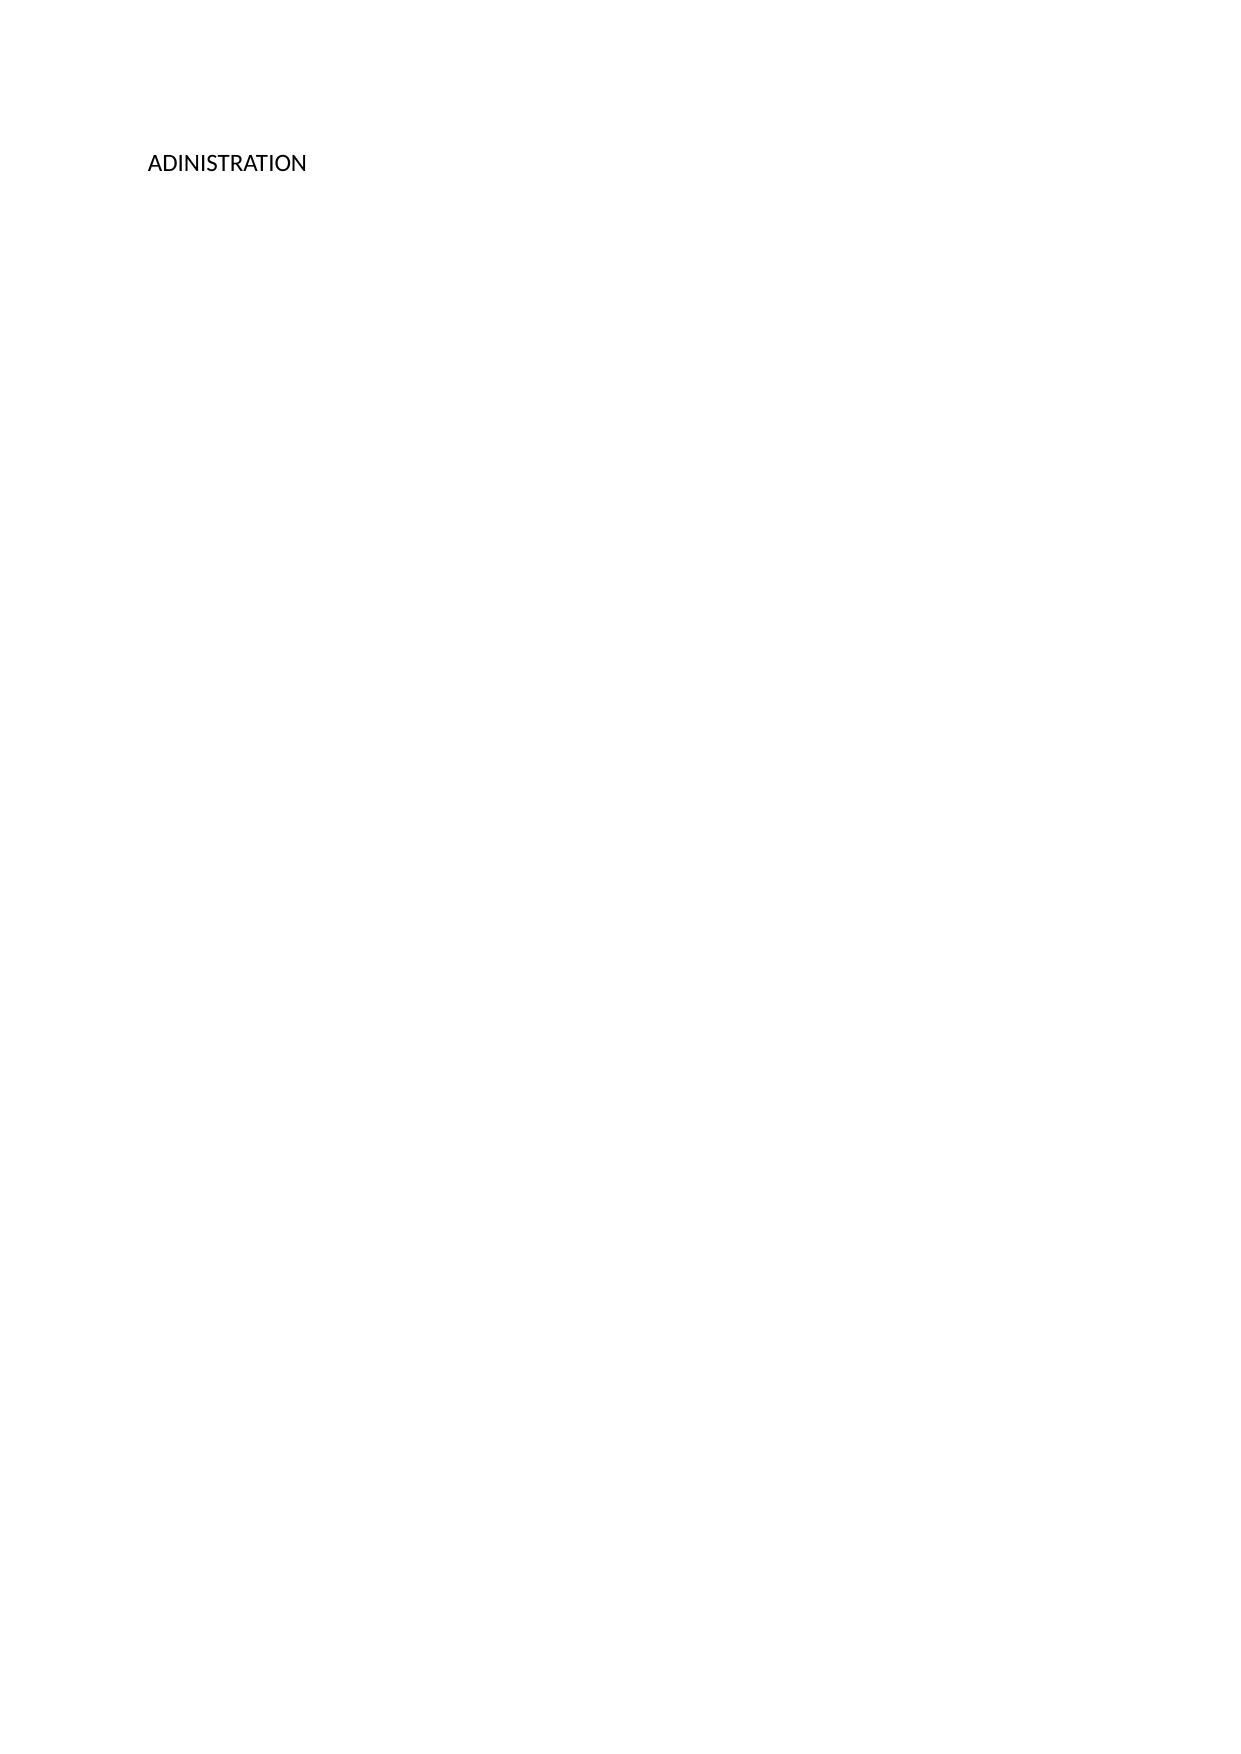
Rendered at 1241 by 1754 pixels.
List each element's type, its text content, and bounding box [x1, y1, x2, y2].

text ADINISTRATION [148, 148, 1093, 178]
